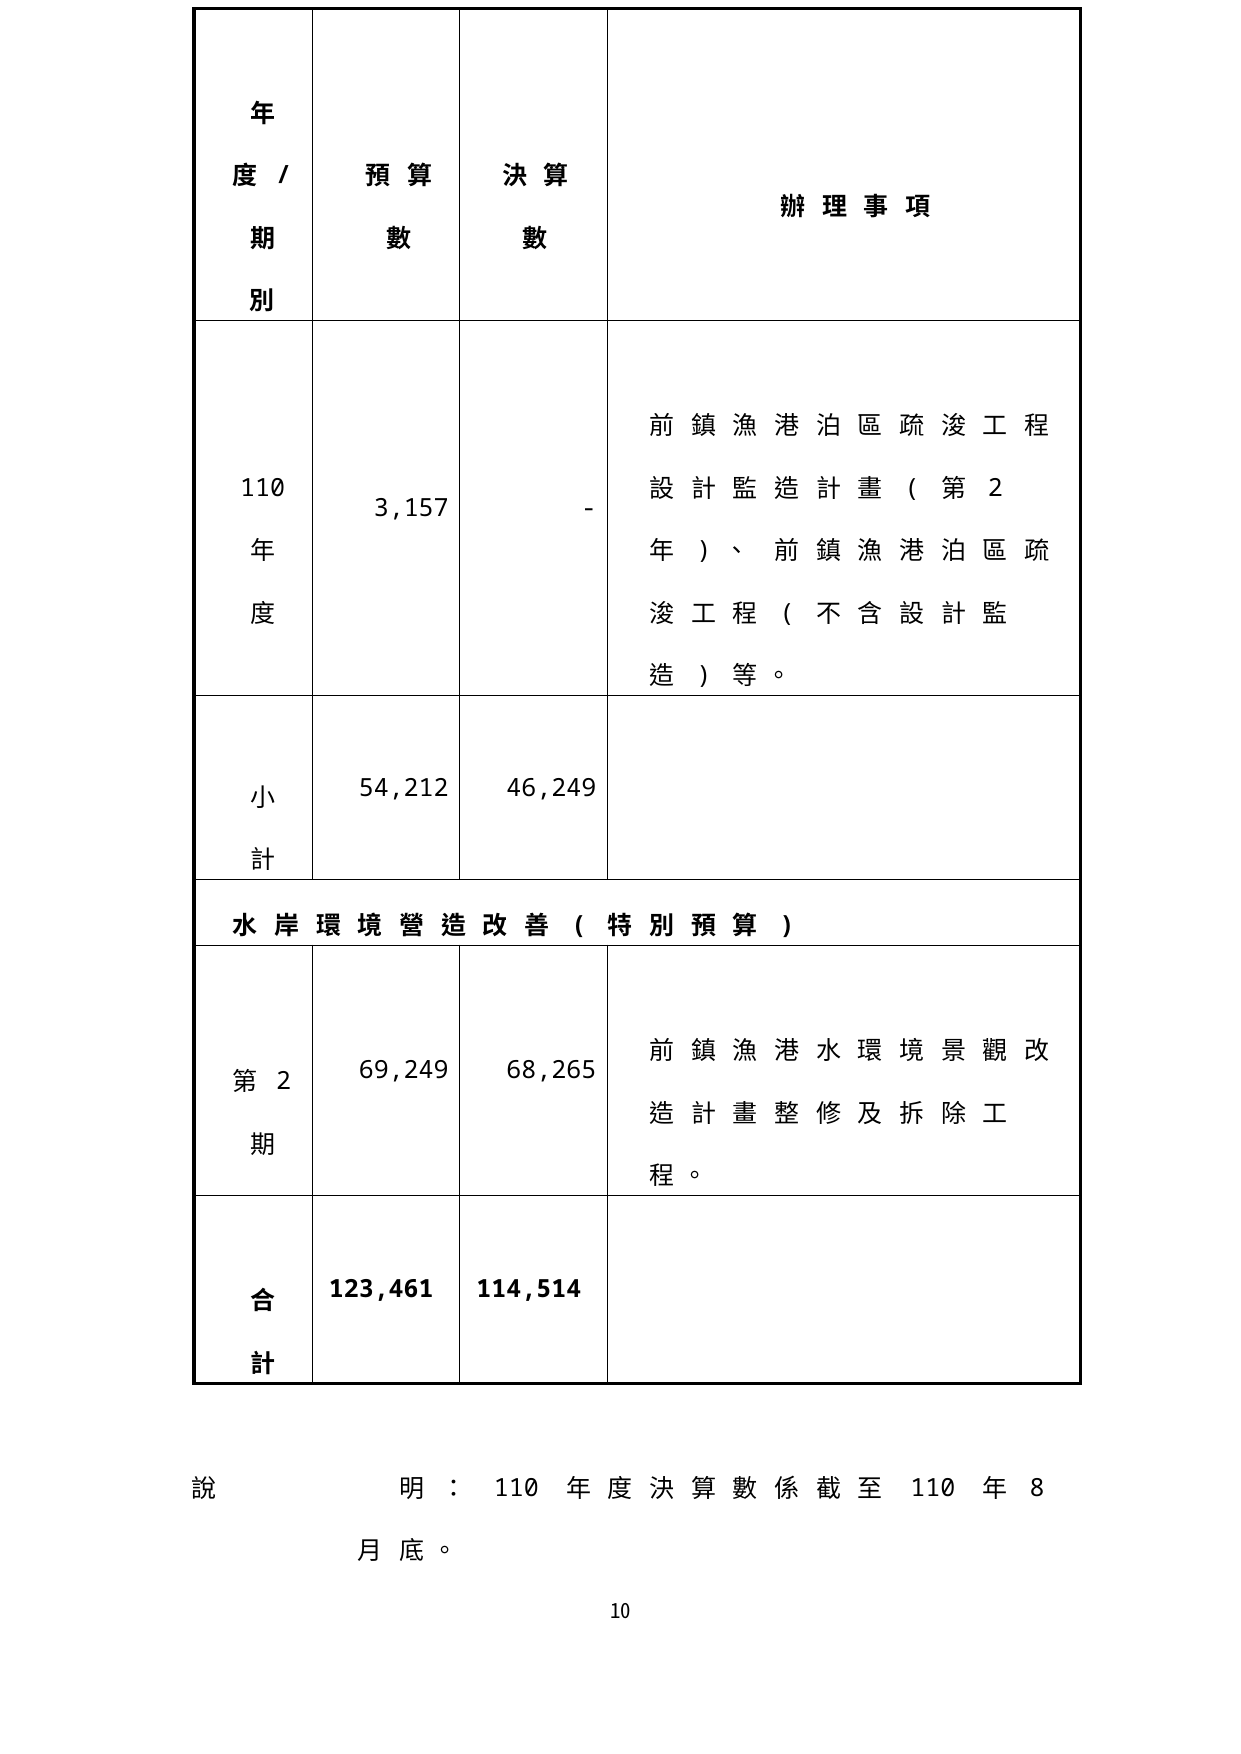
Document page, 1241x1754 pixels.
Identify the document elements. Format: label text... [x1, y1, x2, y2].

table_header 年度/期別 [196, 10, 312, 319]
table_cell 小計 [196, 696, 312, 879]
table_cell 3,157 [313, 321, 459, 694]
table_cell 68,265 [460, 946, 607, 1194]
table_cell [608, 1196, 1079, 1382]
table_cell 114,514 [460, 1196, 607, 1382]
table_cell 水岸環境營造改善(特別預算) [196, 880, 1079, 944]
table_header 決算數 [460, 10, 607, 319]
table_cell 46,249 [460, 696, 607, 879]
table_header 辦理事項 [608, 10, 1079, 319]
table_cell [608, 696, 1079, 879]
table_cell - [460, 321, 607, 694]
table_cell 110年度 [196, 321, 312, 694]
table_cell 前鎮漁港泊區疏浚工程設計監造計畫(第2年)、前鎮漁港泊區疏浚工程(不含設計監造)等。 [608, 321, 1079, 694]
table_cell 123,461 [313, 1196, 459, 1382]
table_cell 第2期 [196, 946, 312, 1194]
table_header 預算數 [313, 10, 459, 319]
table_cell 54,212 [313, 696, 459, 879]
table_cell 合計 [196, 1196, 312, 1382]
table_cell 前鎮漁港水環境景觀改造計畫整修及拆除工程。 [608, 946, 1079, 1194]
text 說 明：110年度決算數係截至110年8月底。 [183, 1444, 1058, 1569]
table_cell 69,249 [313, 946, 459, 1194]
